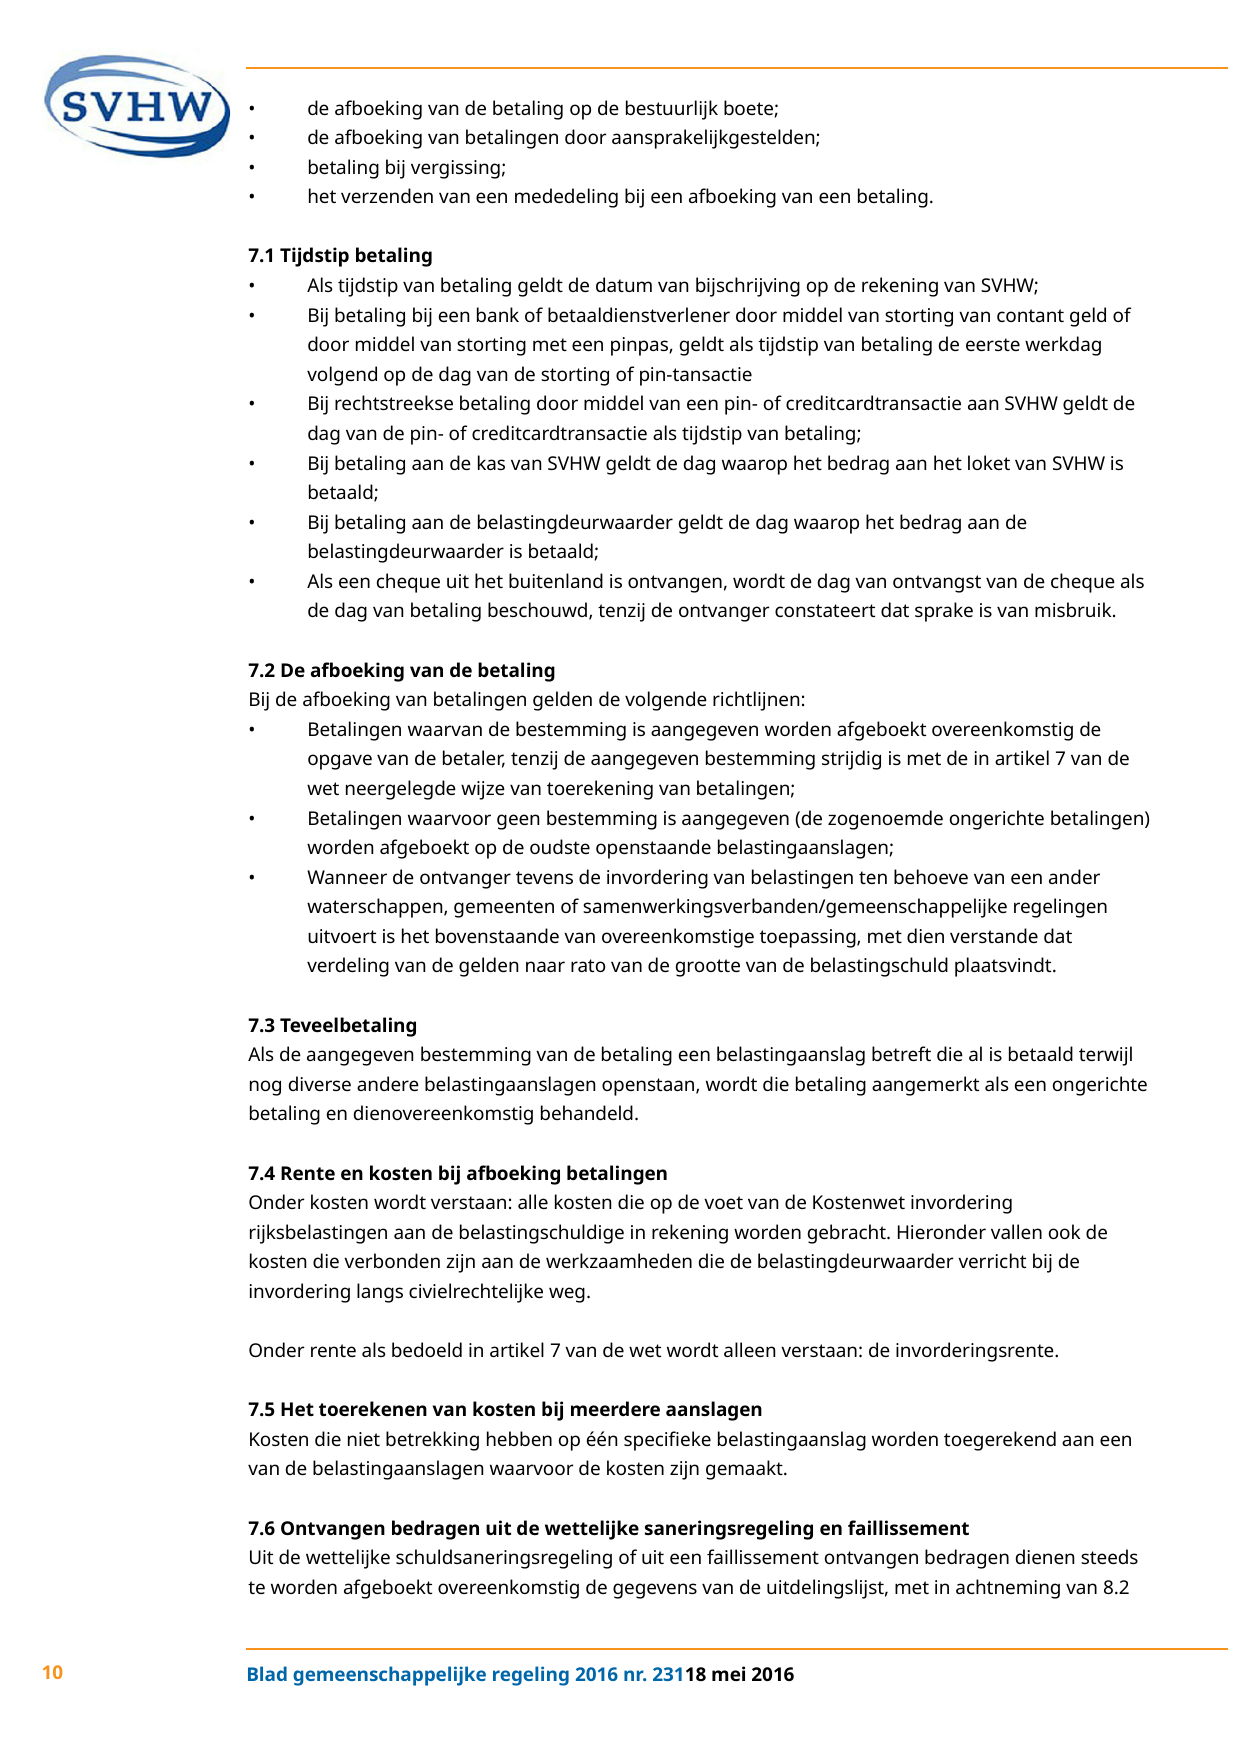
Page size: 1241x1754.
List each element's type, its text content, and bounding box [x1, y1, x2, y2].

list de afboeking van de betaling op de bestuurlijk boete; [248, 95, 1152, 121]
list Bij betaling bij een bank of betaaldienstverlener door middel van storting van contant geld of door middel van storting met een pinpas, geldt als tijdstip van betaling de eerste werkdag volgend op de dag van de storting of pin-tansactie [248, 302, 1152, 387]
list Als tijdstip van betaling geldt de datum van bijschrijving op de rekening van SVHW; [248, 272, 1152, 298]
list het verzenden van een mededeling bij een afboeking van een betaling. [248, 183, 1152, 209]
picture [41, 47, 231, 172]
text 7.1 Tijdstip betaling [248, 243, 1152, 268]
list Bij betaling aan de belastingdeurwaarder geldt de dag waarop het bedrag aan de belastingdeurwaarder is betaald; [248, 509, 1152, 564]
text Uit de wettelijke schuldsaneringsregeling of uit een faillissement ontvangen bedragen dienen steeds te worden afgeboekt overeenkomstig de gegevens van de uitdelingslijst, met in achtneming van 8.2 [248, 1544, 1152, 1600]
text 7.5 Het toerekenen van kosten bij meerdere aanslagen [248, 1396, 1152, 1422]
list Als een cheque uit het buitenland is ontvangen, wordt de dag van ontvangst van de cheque als de dag van betaling beschouwd, tenzij de ontvanger constateert dat sprake is van misbruik. [248, 568, 1152, 623]
list Wanneer de ontvanger tevens de invordering van belastingen ten behoeve van een ander waterschappen, gemeenten of samenwerkingsverbanden/gemeenschappelijke regelingen uitvoert is het bovenstaande van overeenkomstige toepassing, met dien verstande dat verdeling van de gelden naar rato van de grootte van de belastingschuld plaatsvindt. [248, 864, 1152, 978]
text Als de aangegeven bestemming van de betaling een belastingaanslag betreft die al is betaald terwijl nog diverse andere belastingaanslagen openstaan, wordt die betaling aangemerkt als een ongerichte betaling en dienovereenkomstig behandeld. [248, 1041, 1152, 1126]
list de afboeking van betalingen door aansprakelijkgestelden; [248, 124, 1152, 150]
list Bij betaling aan de kas van SVHW geldt de dag waarop het bedrag aan het loket van SVHW is betaald; [248, 450, 1152, 505]
text Kosten die niet betrekking hebben op één specifieke belastingaanslag worden toegerekend aan een van de belastingaanslagen waarvoor de kosten zijn gemaakt. [248, 1426, 1152, 1481]
text Onder kosten wordt verstaan: alle kosten die op de voet van de Kostenwet invordering rijksbelastingen aan de belastingschuldige in rekening worden gebracht. Hieronder vallen ook de kosten die verbonden zijn aan de werkzaamheden die de belastingdeurwaarder verricht bij de invordering langs civielrechtelijke weg. [248, 1189, 1152, 1304]
list Betalingen waarvan de bestemming is aangegeven worden afgeboekt overeenkomstig de opgave van de betaler, tenzij de aangegeven bestemming strijdig is met de in artikel 7 van de wet neergelegde wijze van toerekening van betalingen; [248, 716, 1152, 801]
list Betalingen waarvoor geen bestemming is aangegeven (de zogenoemde ongerichte betalingen) worden afgeboekt op de oudste openstaande belastingaanslagen; [248, 805, 1152, 860]
text 7.3 Teveelbetaling [248, 1012, 1152, 1038]
text 7.6 Ontvangen bedragen uit de wettelijke saneringsregeling en faillissement [248, 1515, 1152, 1541]
list Bij rechtstreekse betaling door middel van een pin- of creditcardtransactie aan SVHW geldt de dag van de pin- of creditcardtransactie als tijdstip van betaling; [248, 391, 1152, 446]
list betaling bij vergissing; [248, 154, 1152, 180]
text Onder rente als bedoeld in artikel 7 van de wet wordt alleen verstaan: de invorderingsrente. [248, 1337, 1152, 1363]
text 7.4 Rente en kosten bij afboeking betalingen [248, 1160, 1152, 1186]
text Bij de afboeking van betalingen gelden de volgende richtlijnen: [248, 686, 1152, 712]
text 7.2 De afboeking van de betaling [248, 657, 1152, 683]
